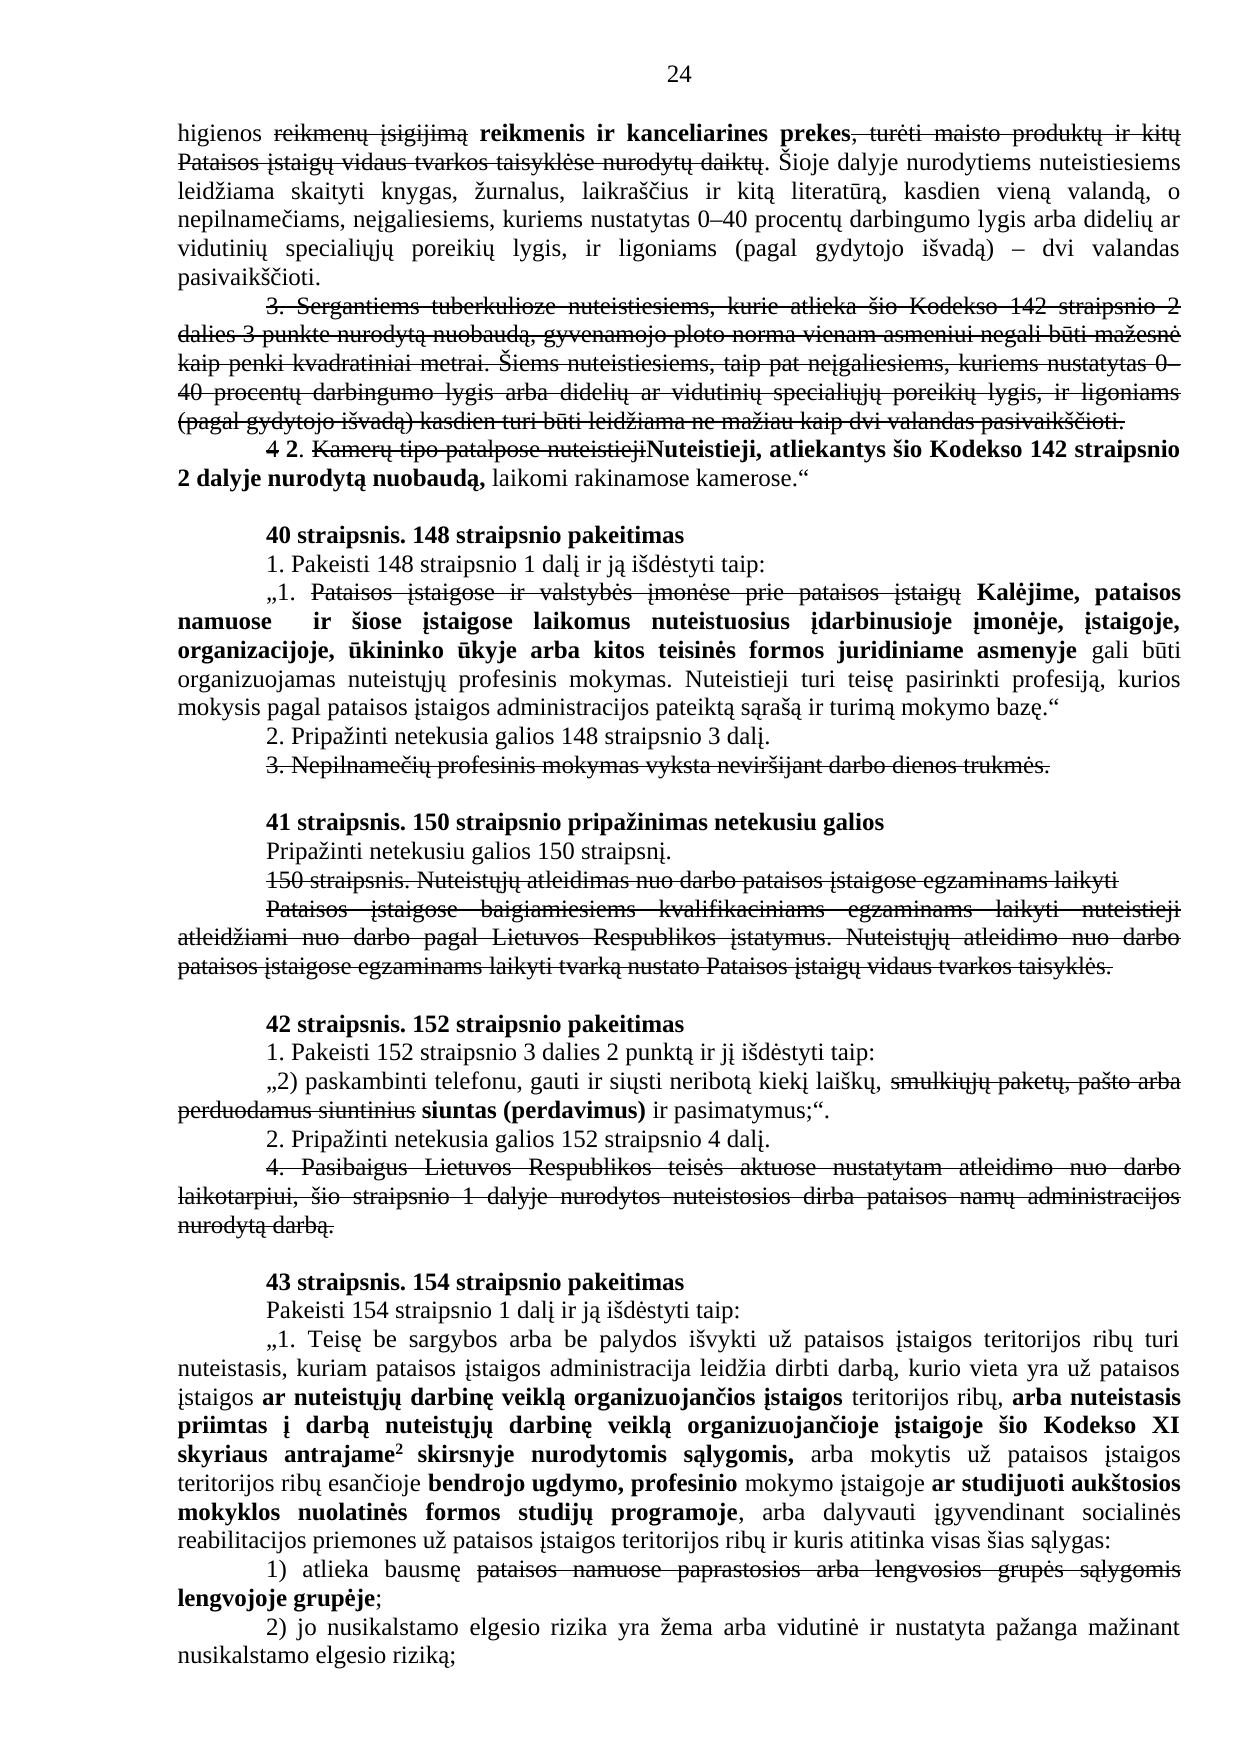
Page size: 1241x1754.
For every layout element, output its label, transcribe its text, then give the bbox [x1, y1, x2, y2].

text 40 straipsnis. 148 straipsnio pakeitimas [177, 520, 1181, 549]
text „2) paskambinti telefonu, gauti ir siųsti neribotą kiekį laiškų, smulkiųjų paketų, pašto arba perduodamus siuntinius siuntas (perdavimus) ir pasimatymus;“. [177, 1066, 1181, 1124]
text 1) atlieka bausmę pataisos namuose paprastosios arba lengvosios grupės sąlygomis lengvojoje grupėje; [177, 1554, 1181, 1612]
text „1. Pataisos įstaigose ir valstybės įmonėse prie pataisos įstaigų Kalėjime, pataisos namuose ir šiose įstaigose laikomus nuteistuosius įdarbinusioje įmonėje, įstaigoje, organizacijoje, ūkininko ūkyje arba kitos teisinės formos juridiniame asmenyje gali būti organizuojamas nuteistųjų profesinis mokymas. Nuteistieji turi teisę pasirinkti profesiją, kurios mokysis pagal pataisos įstaigos administracijos pateiktą sąrašą ir turimą mokymo bazę.“ [177, 577, 1181, 721]
text 3. Sergantiems tuberkulioze nuteistiesiems, kurie atlieka šio Kodekso 142 straipsnio 2 dalies 3 punkte nurodytą nuobaudą, gyvenamojo ploto norma vienam asmeniui negali būti mažesnė kaip penki kvadratiniai metrai. Šiems nuteistiesiems, taip pat neįgaliesiems, kuriems nustatytas 0–40 procentų darbingumo lygis arba didelių ar vidutinių specialiųjų poreikių lygis, ir ligoniams (pagal gydytojo išvadą) kasdien turi būti leidžiama ne mažiau kaip dvi valandas pasivaikščioti. [177, 291, 1181, 335]
text Pataisos įstaigose baigiamiesiems kvalifikaciniams egzaminams laikyti nuteistieji atleidžiami nuo darbo pagal Lietuvos Respublikos įstatymus. Nuteistųjų atleidimo nuo darbo pataisos įstaigose egzaminams laikyti tvarką nustato Pataisos įstaigų vidaus tvarkos taisyklės. [177, 894, 1181, 938]
text Pataisos įstaigose baigiamiesiems kvalifikaciniams egzaminams laikyti nuteistieji atleidžiami nuo darbo pagal Lietuvos Respublikos įstatymus. Nuteistųjų atleidimo nuo darbo pataisos įstaigose egzaminams laikyti tvarką nustato Pataisos įstaigų vidaus tvarkos taisyklės. [177, 939, 1181, 980]
text 2. Pripažinti netekusia galios 148 straipsnio 3 dalį. [177, 721, 1181, 750]
text 3. Sergantiems tuberkulioze nuteistiesiems, kurie atlieka šio Kodekso 142 straipsnio 2 dalies 3 punkte nurodytą nuobaudą, gyvenamojo ploto norma vienam asmeniui negali būti mažesnė kaip penki kvadratiniai metrai. Šiems nuteistiesiems, taip pat neįgaliesiems, kuriems nustatytas 0–40 procentų darbingumo lygis arba didelių ar vidutinių specialiųjų poreikių lygis, ir ligoniams (pagal gydytojo išvadą) kasdien turi būti leidžiama ne mažiau kaip dvi valandas pasivaikščioti. [177, 336, 1181, 364]
text 3. Sergantiems tuberkulioze nuteistiesiems, kurie atlieka šio Kodekso 142 straipsnio 2 dalies 3 punkte nurodytą nuobaudą, gyvenamojo ploto norma vienam asmeniui negali būti mažesnė kaip penki kvadratiniai metrai. Šiems nuteistiesiems, taip pat neįgaliesiems, kuriems nustatytas 0–40 procentų darbingumo lygis arba didelių ar vidutinių specialiųjų poreikių lygis, ir ligoniams (pagal gydytojo išvadą) kasdien turi būti leidžiama ne mažiau kaip dvi valandas pasivaikščioti. [177, 365, 1181, 393]
text 4. Pasibaigus Lietuvos Respublikos teisės aktuose nustatytam atleidimo nuo darbo laikotarpiui, šio straipsnio 1 dalyje nurodytos nuteistosios dirba pataisos namų administracijos nurodytą darbą. [177, 1152, 1181, 1197]
text Pripažinti netekusiu galios 150 straipsnį. [177, 836, 1181, 865]
text 2) jo nusikalstamo elgesio rizika yra žema arba vidutinė ir nustatyta pažanga mažinant nusikalstamo elgesio riziką; [177, 1612, 1181, 1669]
text 4. Pasibaigus Lietuvos Respublikos teisės aktuose nustatytam atleidimo nuo darbo laikotarpiui, šio straipsnio 1 dalyje nurodytos nuteistosios dirba pataisos namų administracijos nurodytą darbą. [177, 1198, 1181, 1239]
text 3. Nepilnamečių profesinis mokymas vyksta neviršijant darbo dienos trukmės. [177, 750, 1181, 779]
text 2. Pripažinti netekusia galios 152 straipsnio 4 dalį. [177, 1124, 1181, 1152]
text 1. Pakeisti 148 straipsnio 1 dalį ir ją išdėstyti taip: [177, 549, 1181, 577]
text Pakeisti 154 straipsnio 1 dalį ir ją išdėstyti taip: [177, 1296, 1181, 1324]
text 42 straipsnis. 152 straipsnio pakeitimas [177, 1009, 1181, 1037]
text 1. Pakeisti 152 straipsnio 3 dalies 2 punktą ir jį išdėstyti taip: [177, 1037, 1181, 1066]
text 3. Sergantiems tuberkulioze nuteistiesiems, kurie atlieka šio Kodekso 142 straipsnio 2 dalies 3 punkte nurodytą nuobaudą, gyvenamojo ploto norma vienam asmeniui negali būti mažesnė kaip penki kvadratiniai metrai. Šiems nuteistiesiems, taip pat neįgaliesiems, kuriems nustatytas 0–40 procentų darbingumo lygis arba didelių ar vidutinių specialiųjų poreikių lygis, ir ligoniams (pagal gydytojo išvadą) kasdien turi būti leidžiama ne mažiau kaip dvi valandas pasivaikščioti. [177, 394, 1181, 434]
text 4 2. Kamerų tipo patalpose nuteistiejiNuteistieji, atliekantys šio Kodekso 142 straipsnio 2 dalyje nurodytą nuobaudą, laikomi rakinamose kamerose.“ [177, 434, 1181, 492]
text „1. Teisę be sargybos arba be palydos išvykti už pataisos įstaigos teritorijos ribų turi nuteistasis, kuriam pataisos įstaigos administracija leidžia dirbti darbą, kurio vieta yra už pataisos įstaigos ar nuteistųjų darbinę veiklą organizuojančios įstaigos teritorijos ribų, arba nuteistasis priimtas į darbą nuteistųjų darbinę veiklą organizuojančioje įstaigoje šio Kodekso XI skyriaus antrajame2 skirsnyje nurodytomis sąlygomis, arba mokytis už pataisos įstaigos teritorijos ribų esančioje bendrojo ugdymo, profesinio mokymo įstaigoje ar studijuoti aukštosios mokyklos nuolatinės formos studijų programoje, arba dalyvauti įgyvendinant socialinės reabilitacijos priemones už pataisos įstaigos teritorijos ribų ir kuris atitinka visas šias sąlygas: [177, 1324, 1181, 1554]
text 43 straipsnis. 154 straipsnio pakeitimas [177, 1267, 1181, 1296]
text higienos reikmenų įsigijimą reikmenis ir kanceliarines prekes, turėti maisto produktų ir kitų Pataisos įstaigų vidaus tvarkos taisyklėse nurodytų daiktų. Šioje dalyje nurodytiems nuteistiesiems leidžiama skaityti knygas, žurnalus, laikraščius ir kitą literatūrą, kasdien vieną valandą, o nepilnamečiams, neįgaliesiems, kuriems nustatytas 0–40 procentų darbingumo lygis arba didelių ar vidutinių specialiųjų poreikių lygis, ir ligoniams (pagal gydytojo išvadą) – dvi valandas pasivaikščioti. [177, 118, 1181, 291]
text 150 straipsnis. Nuteistųjų atleidimas nuo darbo pataisos įstaigose egzaminams laikyti [177, 865, 1181, 894]
text 41 straipsnis. 150 straipsnio pripažinimas netekusiu galios [177, 807, 1181, 836]
